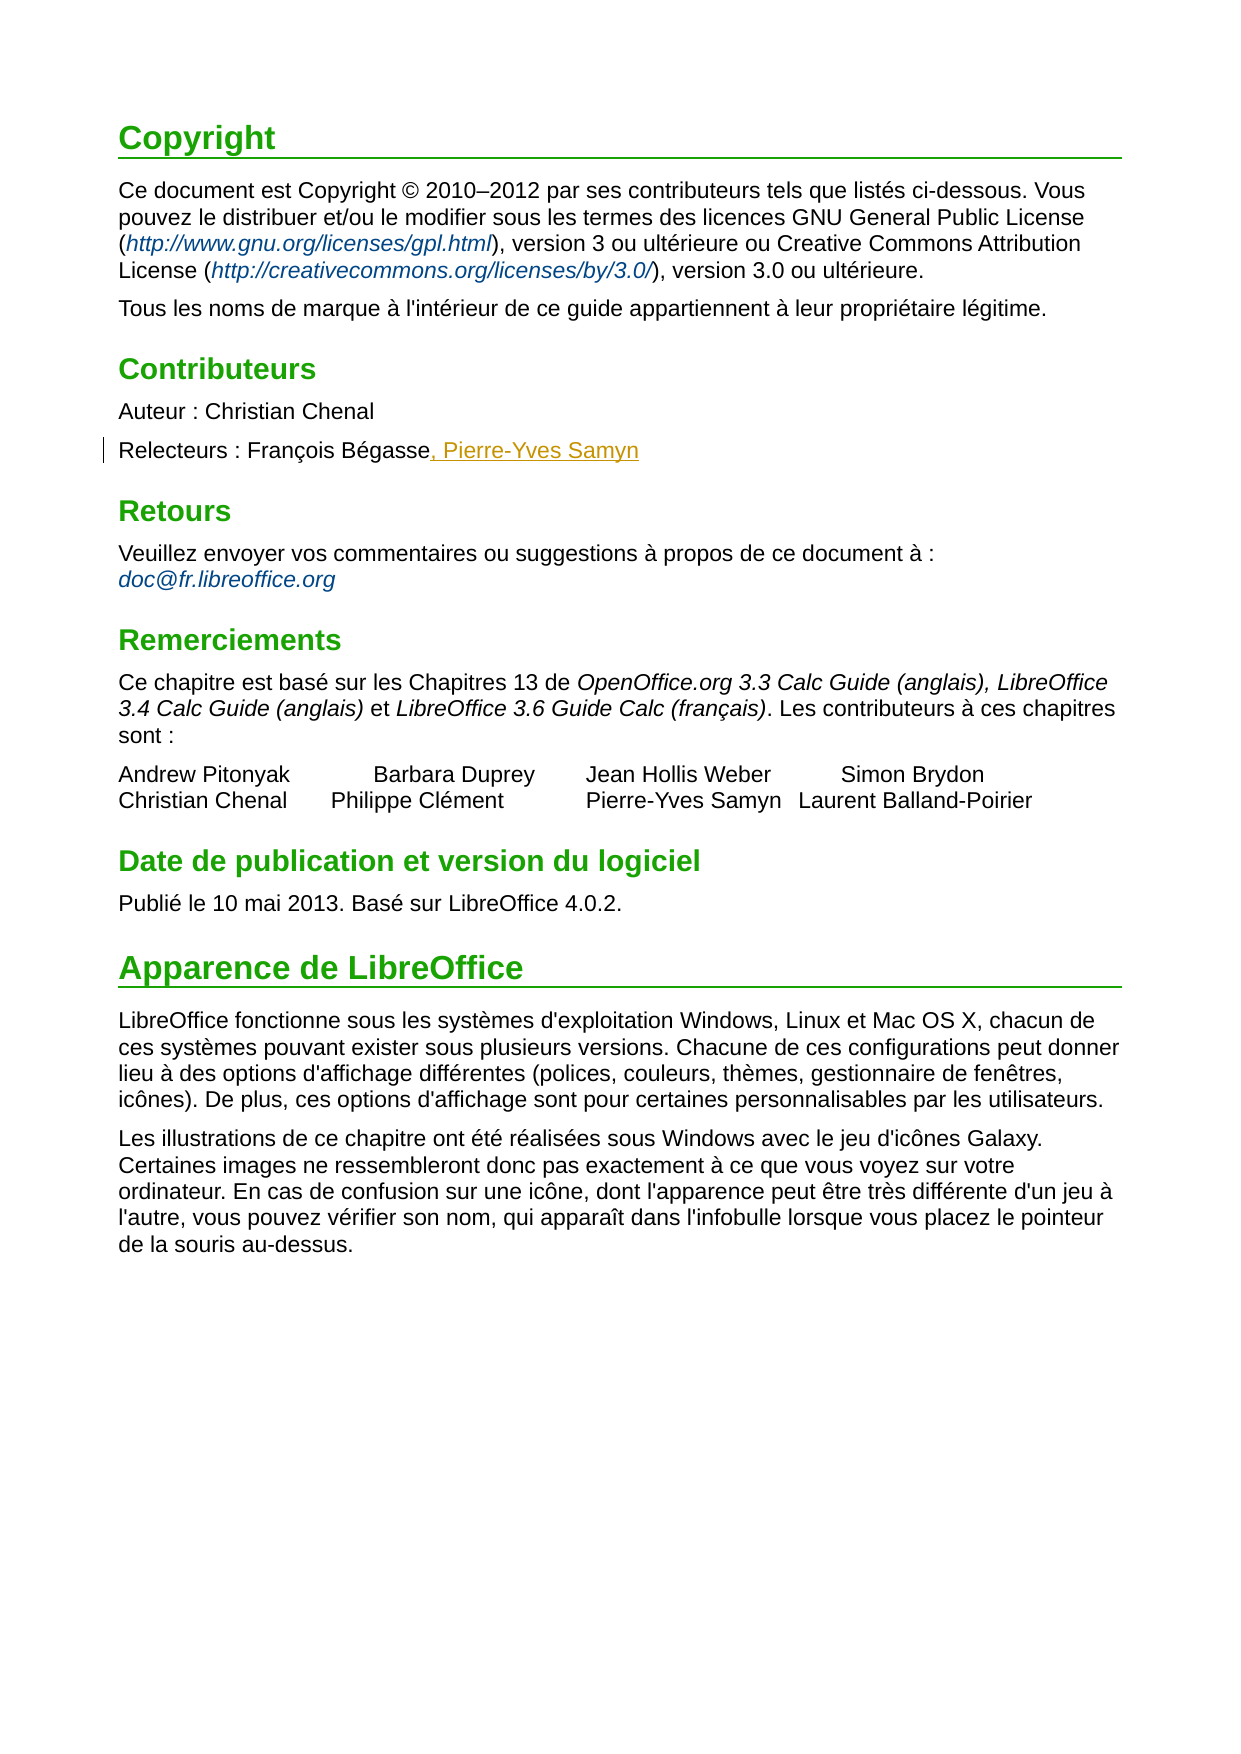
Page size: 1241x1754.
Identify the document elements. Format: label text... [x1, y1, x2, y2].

text Retours [118, 493, 1122, 527]
text Les illustrations de ce chapitre ont été réalisées sous Windows avec le jeu d'icônes Galaxy. Certaines images ne ressembleront donc pas exactement à ce que vous voyez sur votre ordinateur. En cas de confusion sur une icône, dont l'apparence peut être très différente d'un jeu à l'autre, vous pouvez vérifier son nom, qui apparaît dans l'infobulle lorsque vous placez le pointeur de la souris au-dessus. [118, 1125, 1122, 1257]
subtitle Apparence de LibreOffice [118, 948, 1122, 986]
text LibreOffice fonctionne sous les systèmes d'exploitation Windows, Linux et Mac OS X, chacun de ces systèmes pouvant exister sous plusieurs versions. Chacune de ces configurations peut donner lieu à des options d'affichage différentes (polices, couleurs, thèmes, gestionnaire de fenêtres, icônes). De plus, ces options d'affichage sont pour certaines personnalisables par les utilisateurs. [118, 1007, 1122, 1113]
text Andrew Pitonyak Barbara Duprey Jean Hollis Weber Simon Brydon Christian Chenal Philippe Clément Pierre-Yves Samyn Laurent Balland-Poirier [118, 761, 1122, 813]
text Publié le 10 mai 2013. Basé sur LibreOffice 4.0.2. [118, 890, 1122, 916]
text Remerciements [118, 622, 1122, 657]
text Auteur : Christian Chenal [118, 398, 1122, 424]
text Ce chapitre est basé sur les Chapitres 13 de OpenOffice.org 3.3 Calc Guide (anglais), LibreOffice 3.4 Calc Guide (anglais) et LibreOffice 3.6 Guide Calc (français). Les contributeurs à ces chapitres sont : [118, 669, 1122, 748]
text Veuillez envoyer vos commentaires ou suggestions à propos de ce document à : doc@fr.libreoffice.org [118, 540, 1122, 593]
text Ce document est Copyright © 2010–2012 par ses contributeurs tels que listés ci-dessous. Vous pouvez le distribuer et/ou le modifier sous les termes des licences GNU General Public License (http://www.gnu.org/licenses/gpl.html), version 3 ou ultérieure ou Creative Commons Attribution License (http://creativecommons.org/licenses/by/3.0/), version 3.0 ou ultérieure. [118, 177, 1122, 283]
subtitle Copyright [118, 118, 1122, 157]
text Tous les noms de marque à l'intérieur de ce guide appartiennent à leur propriétaire légitime. [118, 295, 1122, 322]
text Date de publication et version du logiciel [118, 843, 1122, 877]
text Relecteurs : François Bégasse, Pierre-Yves Samyn [118, 437, 1122, 463]
text Contributeurs [118, 351, 1122, 386]
